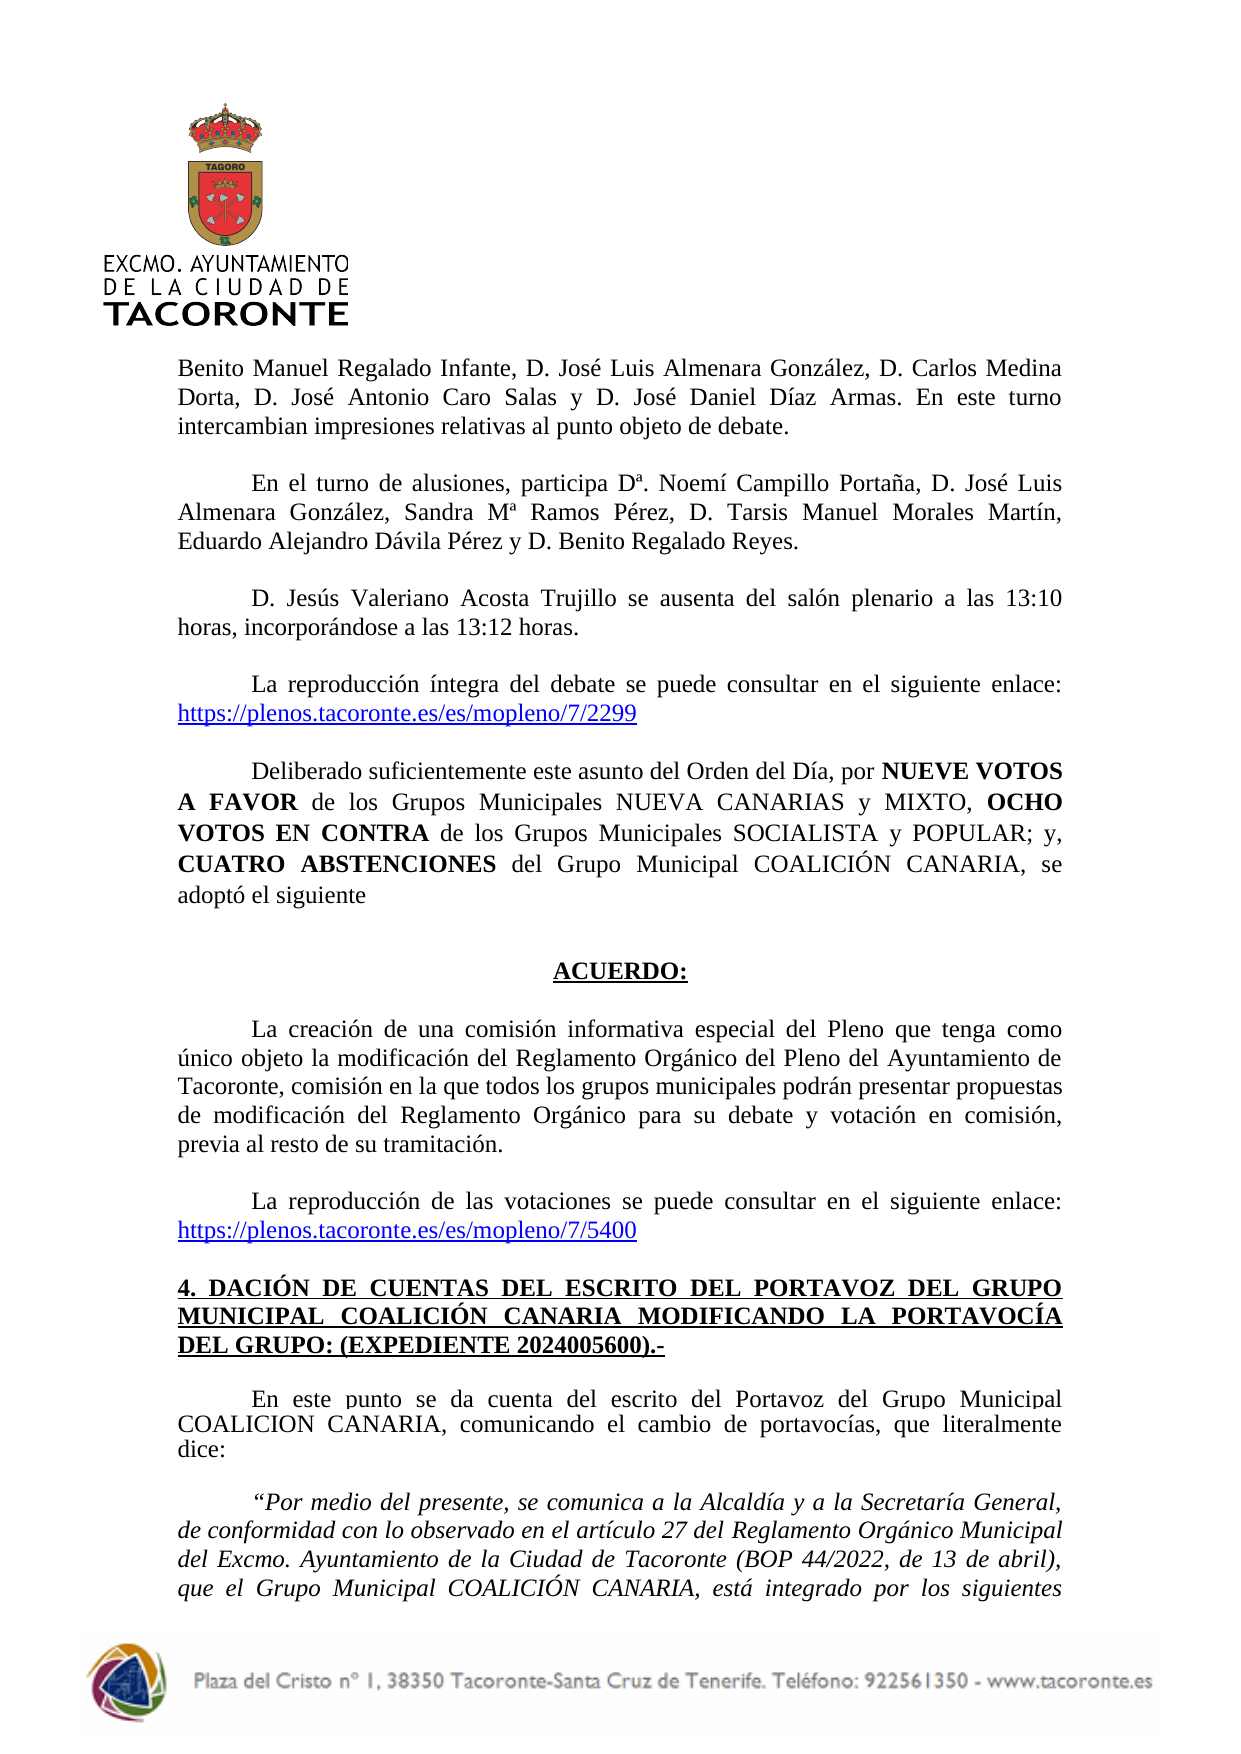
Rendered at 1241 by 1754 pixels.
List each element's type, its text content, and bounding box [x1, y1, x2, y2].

text La reproducción de las votaciones se puede consultar en el siguiente enlace: https://plenos.tacoronte.es/es/mopleno/7/5400 [177, 1186, 1063, 1244]
text Deliberado suficientemente este asunto del Orden del Día, por NUEVE VOTOS A FAVOR de los Grupos Municipales NUEVA CANARIAS y MIXTO, OCHO VOTOS EN CONTRA de los Grupos Municipales SOCIALISTA y POPULAR; y, CUATRO ABSTENCIONES del Grupo Municipal COALICIÓN CANARIA, se adoptó el siguiente [177, 756, 1063, 909]
text “Por medio del presente, se comunica a la Alcaldía y a la Secretaría General, de conformidad con lo observado en el artículo 27 del Reglamento Orgánico Municipal del Excmo. Ayuntamiento de la Ciudad de Tacoronte (BOP 44/2022, de 13 de abril), que el Grupo Municipal COALICIÓN CANARIA, está integrado por los siguientes [177, 1487, 1063, 1602]
text ACUERDO: [177, 956, 1063, 985]
picture [80, 1630, 1163, 1737]
text MUNICIPAL COALICIÓN CANARIA MODIFICANDO LA PORTAVOCÍA [177, 1299, 1063, 1326]
text La creación de una comisión informativa especial del Pleno que tenga como único objeto la modificación del Reglamento Orgánico del Pleno del Ayuntamiento de Tacoronte, comisión en la que todos los grupos municipales podrán presentar propuestas de modificación del Reglamento Orgánico para su debate y votación en comisión, previa al resto de su tramitación. [177, 1014, 1063, 1158]
text DEL GRUPO: (EXPEDIENTE 2024005600).- [177, 1327, 1063, 1359]
text En este punto se da cuenta del escrito del Portavoz del Grupo Municipal COALICION CANARIA, comunicando el cambio de portavocías, que literalmente dice: [177, 1388, 1063, 1462]
picture [103, 103, 348, 326]
text La reproducción íntegra del debate se puede consultar en el siguiente enlace: https://plenos.tacoronte.es/es/mopleno/7/2299 [177, 669, 1063, 727]
text Benito Manuel Regalado Infante, D. José Luis Almenara González, D. Carlos Medina Dorta, D. José Antonio Caro Salas y D. José Daniel Díaz Armas. En este turno intercambian impresiones relativas al punto objeto de debate. [177, 353, 1063, 439]
text 4. DACIÓN DE CUENTAS DEL ESCRITO DEL PORTAVOZ DEL GRUPO [177, 1273, 1063, 1298]
text D. Jesús Valeriano Acosta Trujillo se ausenta del salón plenario a las 13:10 horas, incorporándose a las 13:12 horas. [177, 583, 1063, 641]
text En el turno de alusiones, participa Dª. Noemí Campillo Portaña, D. José Luis Almenara González, Sandra Mª Ramos Pérez, D. Tarsis Manuel Morales Martín, Eduardo Alejandro Dávila Pérez y D. Benito Regalado Reyes. [177, 468, 1063, 554]
